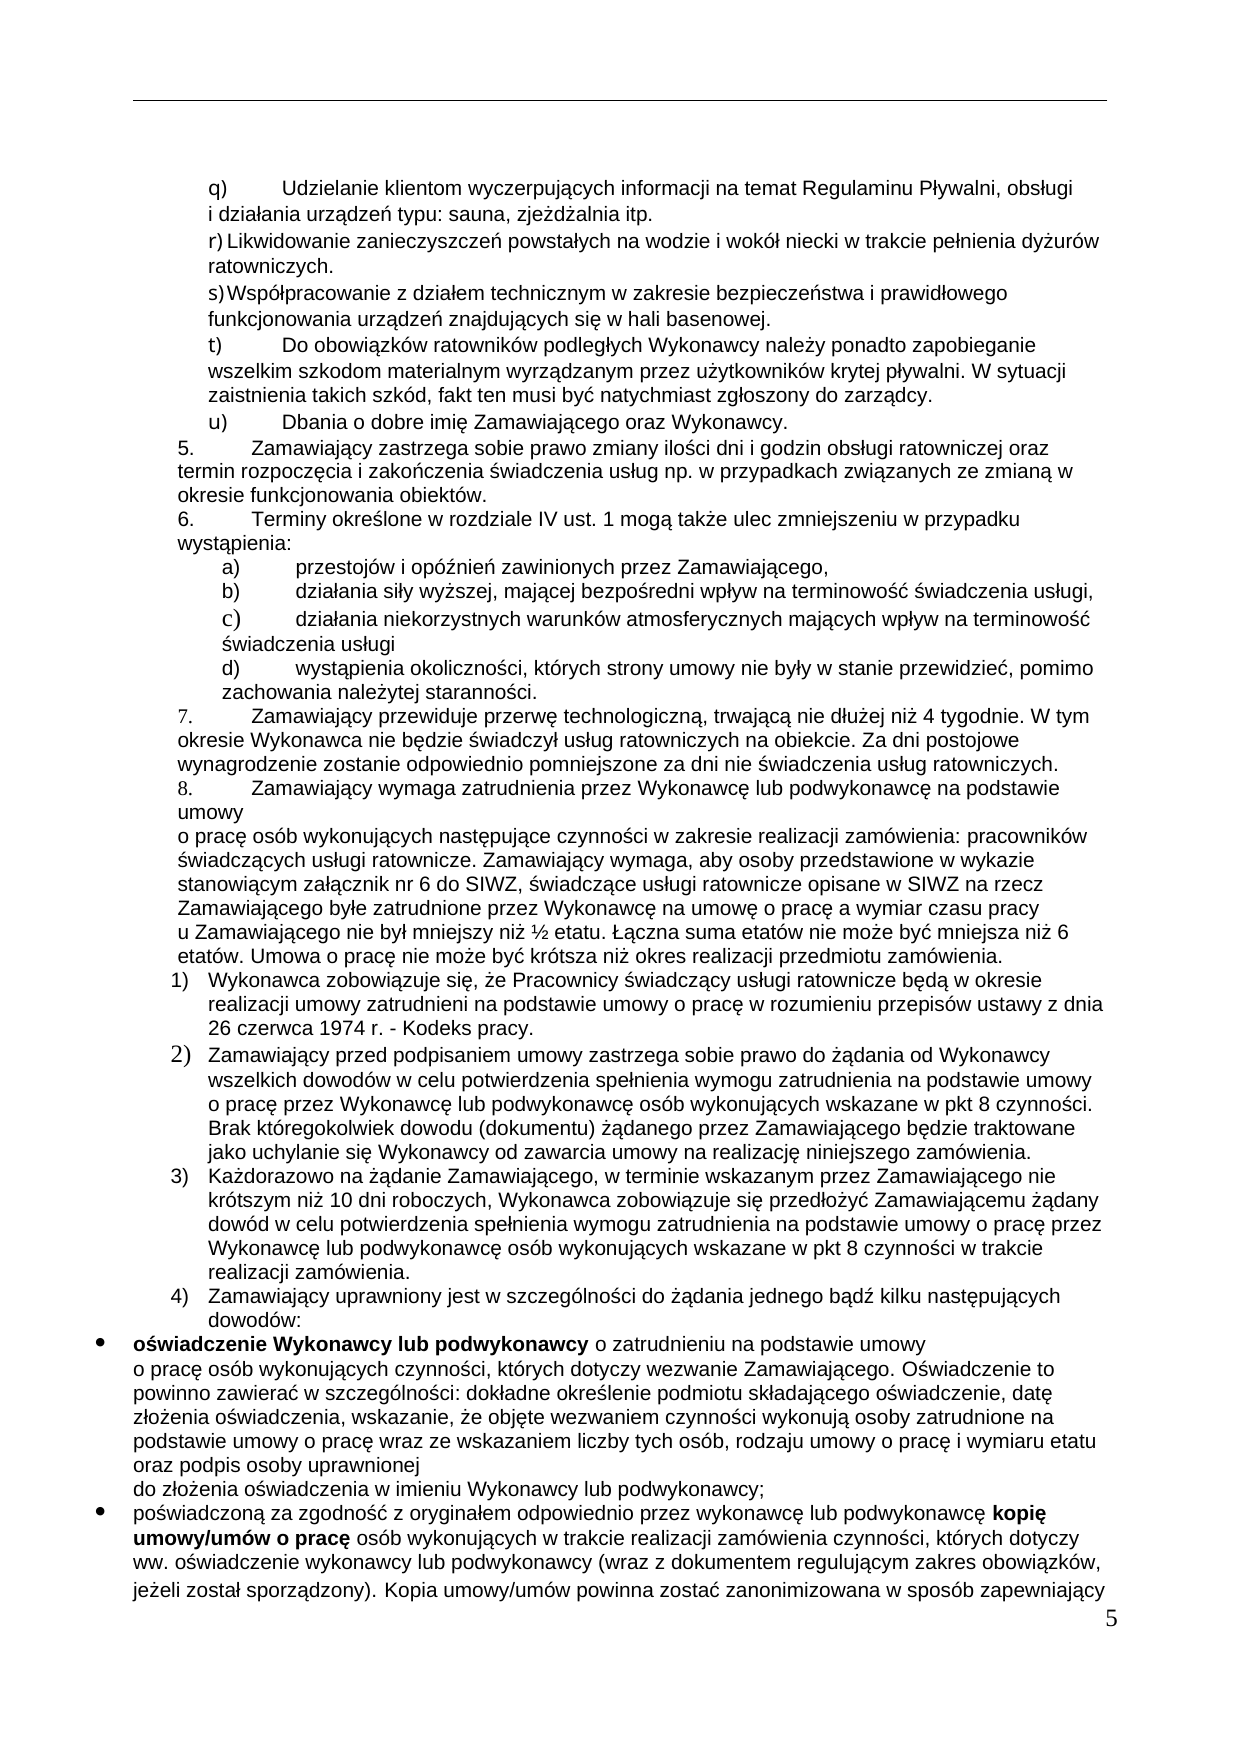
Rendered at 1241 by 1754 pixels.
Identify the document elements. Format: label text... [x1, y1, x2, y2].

list Zamawiający przed podpisaniem umowy zastrzega sobie prawo do żądania od Wykonawcy wszelkich dowodów w celu potwierdzenia spełnienia wymogu zatrudnienia na podstawie umowy o pracę przez Wykonawcę lub podwykonawcę osób wykonujących wskazane w pkt 8 czynności. Brak któregokolwiek dowodu (dokumentu) żądanego przez Zamawiającego będzie traktowane jako uchylanie się Wykonawcy od zawarcia umowy na realizację niniejszego zamówienia. [170, 1039, 1107, 1164]
list Udzielanie klientom wyczerpujących informacji na temat Regulaminu Pływalni, obsługi i działania urządzeń typu: sauna, zjeżdżalnia itp. [208, 173, 1107, 226]
list Do obowiązków ratowników podległych Wykonawcy należy ponadto zapobieganie wszelkim szkodom materialnym wyrządzanym przez użytkowników krytej pływalni. W sytuacji zaistnienia takich szkód, fakt ten musi być natychmiast zgłoszony do zarządcy. [208, 331, 1107, 407]
list przestojów i opóźnień zawinionych przez Zamawiającego, [222, 555, 1107, 579]
list Zamawiający zastrzega sobie prawo zmiany ilości dni i godzin obsługi ratowniczej oraz termin rozpoczęcia i zakończenia świadczenia usług np. w przypadkach związanych ze zmianą w okresie funkcjonowania obiektów. [177, 435, 1107, 507]
list Zamawiający uprawniony jest w szczególności do żądania jednego bądź kilku następujących dowodów: [170, 1284, 1107, 1332]
list poświadczoną za zgodność z oryginałem odpowiednio przez wykonawcę lub podwykonawcę kopię umowy/umów o pracę osób wykonujących w trakcie realizacji zamówienia czynności, których dotyczy ww. oświadczenie wykonawcy lub podwykonawcy (wraz z dokumentem regulującym zakres obowiązków, jeżeli został sporządzony). Kopia umowy/umów powinna zostać zanonimizowana w sposób zapewniający [96, 1501, 1107, 1602]
list Terminy określone w rozdziale IV ust. 1 mogą także ulec zmniejszeniu w przypadku wystąpienia: [177, 507, 1107, 555]
list oświadczenie Wykonawcy lub podwykonawcy o zatrudnieniu na podstawie umowy o pracę osób wykonujących czynności, których dotyczy wezwanie Zamawiającego. Oświadczenie to powinno zawierać w szczególności: dokładne określenie podmiotu składającego oświadczenie, datę złożenia oświadczenia, wskazanie, że objęte wezwaniem czynności wykonują osoby zatrudnione na podstawie umowy o pracę wraz ze wskazaniem liczby tych osób, rodzaju umowy o pracę i wymiaru etatu oraz podpis osoby uprawnionej do złożenia oświadczenia w imieniu Wykonawcy lub podwykonawcy; [96, 1332, 1107, 1501]
list Zamawiający wymaga zatrudnienia przez Wykonawcę lub podwykonawcę na podstawie umowy o pracę osób wykonujących następujące czynności w zakresie realizacji zamówienia: pracowników świadczących usługi ratownicze. Zamawiający wymaga, aby osoby przedstawione w wykazie stanowiącym załącznik nr 6 do SIWZ, świadczące usługi ratownicze opisane w SIWZ na rzecz Zamawiającego byłe zatrudnione przez Wykonawcę na umowę o pracę a wymiar czasu pracy u Zamawiającego nie był mniejszy niż ½ etatu. Łączna suma etatów nie może być mniejsza niż 6 etatów. Umowa o pracę nie może być krótsza niż okres realizacji przedmiotu zamówienia. [177, 776, 1107, 968]
list Współpracowanie z działem technicznym w zakresie bezpieczeństwa i prawidłowego funkcjonowania urządzeń znajdujących się w hali basenowej. [208, 278, 1107, 331]
list Zamawiający przewiduje przerwę technologiczną, trwającą nie dłużej niż 4 tygodnie. W tym okresie Wykonawca nie będzie świadczył usług ratowniczych na obiekcie. Za dni postojowe wynagrodzenie zostanie odpowiednio pomniejszone za dni nie świadczenia usług ratowniczych. [177, 704, 1107, 776]
list działania niekorzystnych warunków atmosferycznych mających wpływ na terminowość świadczenia usługi [222, 603, 1107, 656]
list wystąpienia okoliczności, których strony umowy nie były w stanie przewidzieć, pomimo zachowania należytej staranności. [222, 656, 1107, 704]
list Likwidowanie zanieczyszczeń powstałych na wodzie i wokół niecki w trakcie pełnienia dyżurów ratowniczych. [208, 226, 1107, 278]
list Każdorazowo na żądanie Zamawiającego, w terminie wskazanym przez Zamawiającego nie krótszym niż 10 dni roboczych, Wykonawca zobowiązuje się przedłożyć Zamawiającemu żądany dowód w celu potwierdzenia spełnienia wymogu zatrudnienia na podstawie umowy o pracę przez Wykonawcę lub podwykonawcę osób wykonujących wskazane w pkt 8 czynności w trakcie realizacji zamówienia. [170, 1164, 1107, 1284]
list Dbania o dobre imię Zamawiającego oraz Wykonawcy. [208, 407, 1107, 435]
list działania siły wyższej, mającej bezpośredni wpływ na terminowość świadczenia usługi, [222, 579, 1107, 603]
list Wykonawca zobowiązuje się, że Pracownicy świadczący usługi ratownicze będą w okresie realizacji umowy zatrudnieni na podstawie umowy o pracę w rozumieniu przepisów ustawy z dnia 26 czerwca 1974 r. - Kodeks pracy. [170, 968, 1107, 1039]
